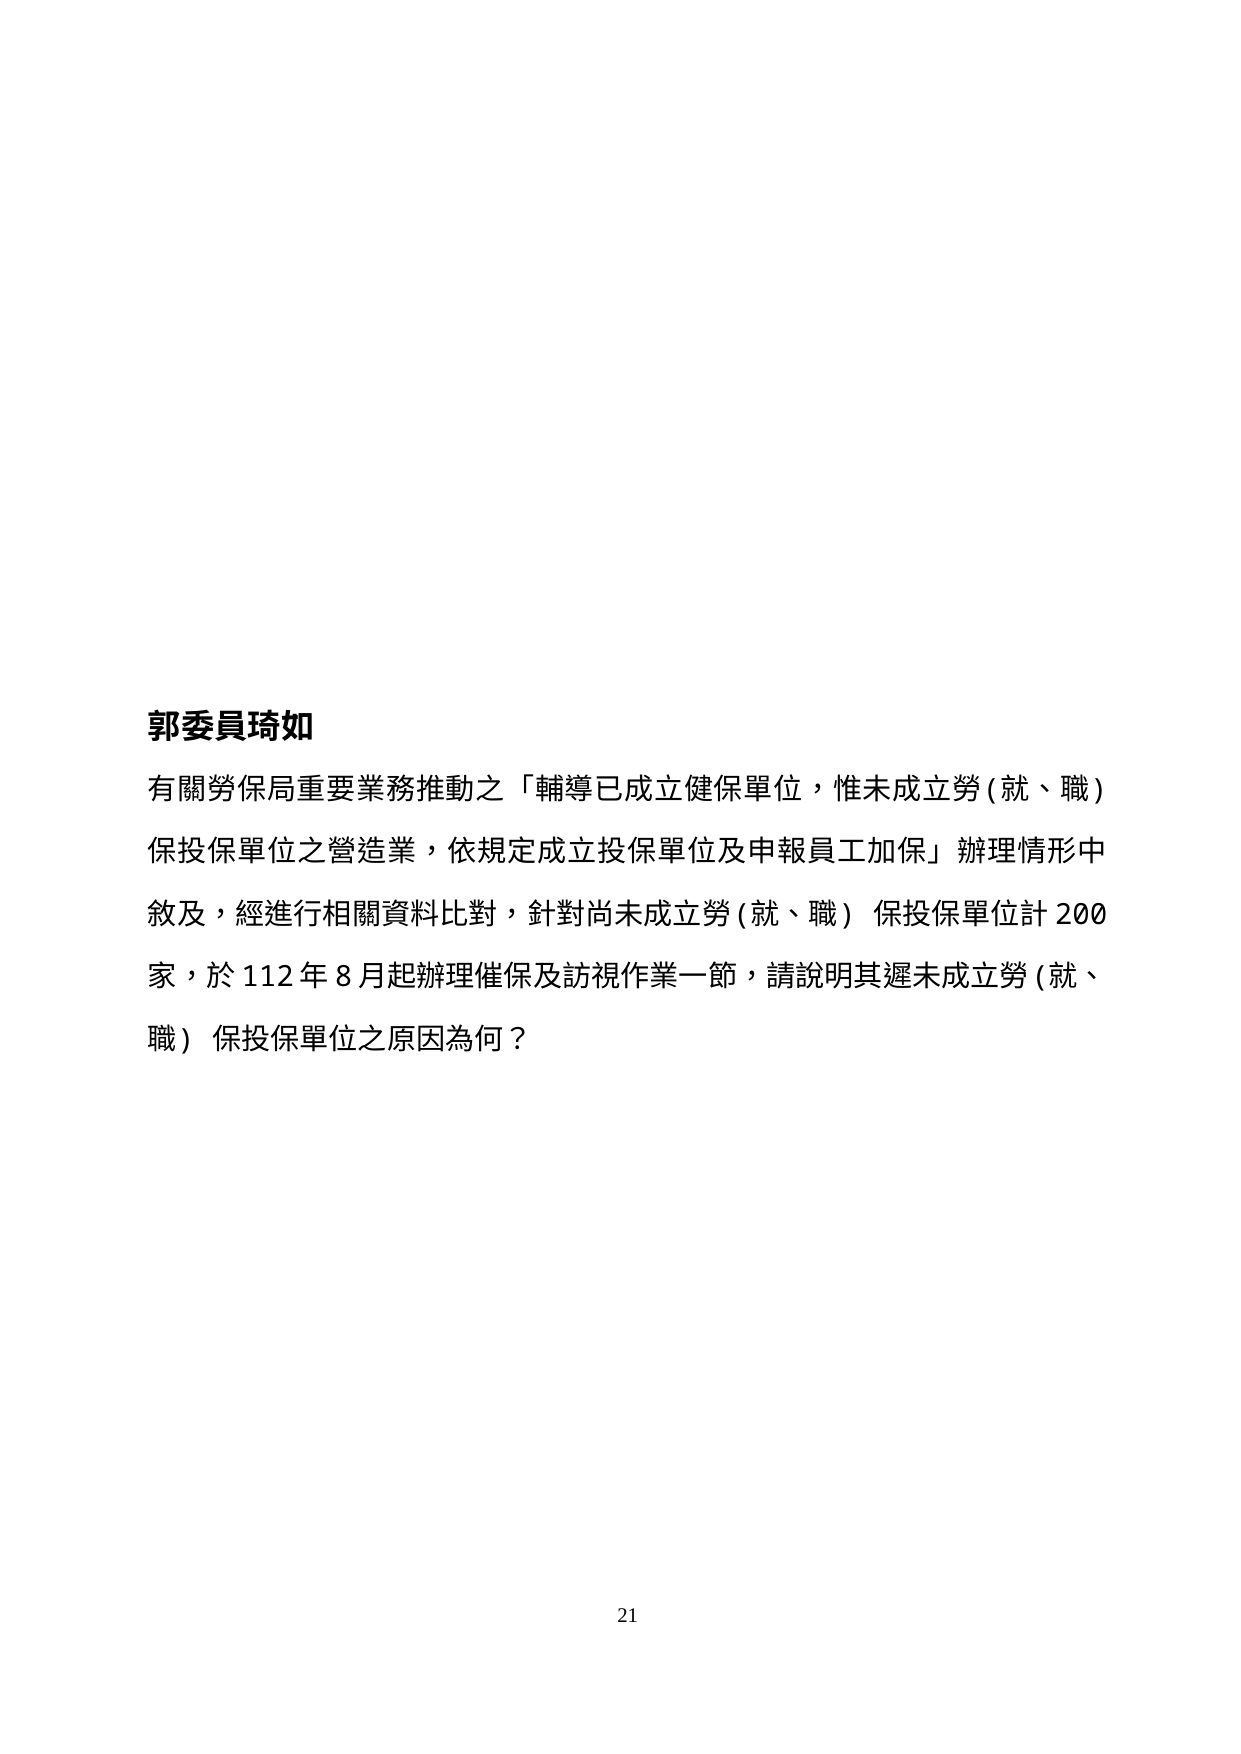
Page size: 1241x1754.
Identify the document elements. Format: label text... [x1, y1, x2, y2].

text 郭委員琦如 [148, 682, 1107, 745]
text 有關勞保局重要業務推動之「輔導已成立健保單位，惟未成立勞(就、職) 保投保單位之營造業，依規定成立投保單位及申報員工加保」辦理情形中敘及，經進行相關資料比對，針對尚未成立勞(就、職) 保投保單位計200家，於112年8月起辦理催保及訪視作業一節，請說明其遲未成立勞(就、職) 保投保單位之原因為何？ [148, 745, 1107, 1057]
